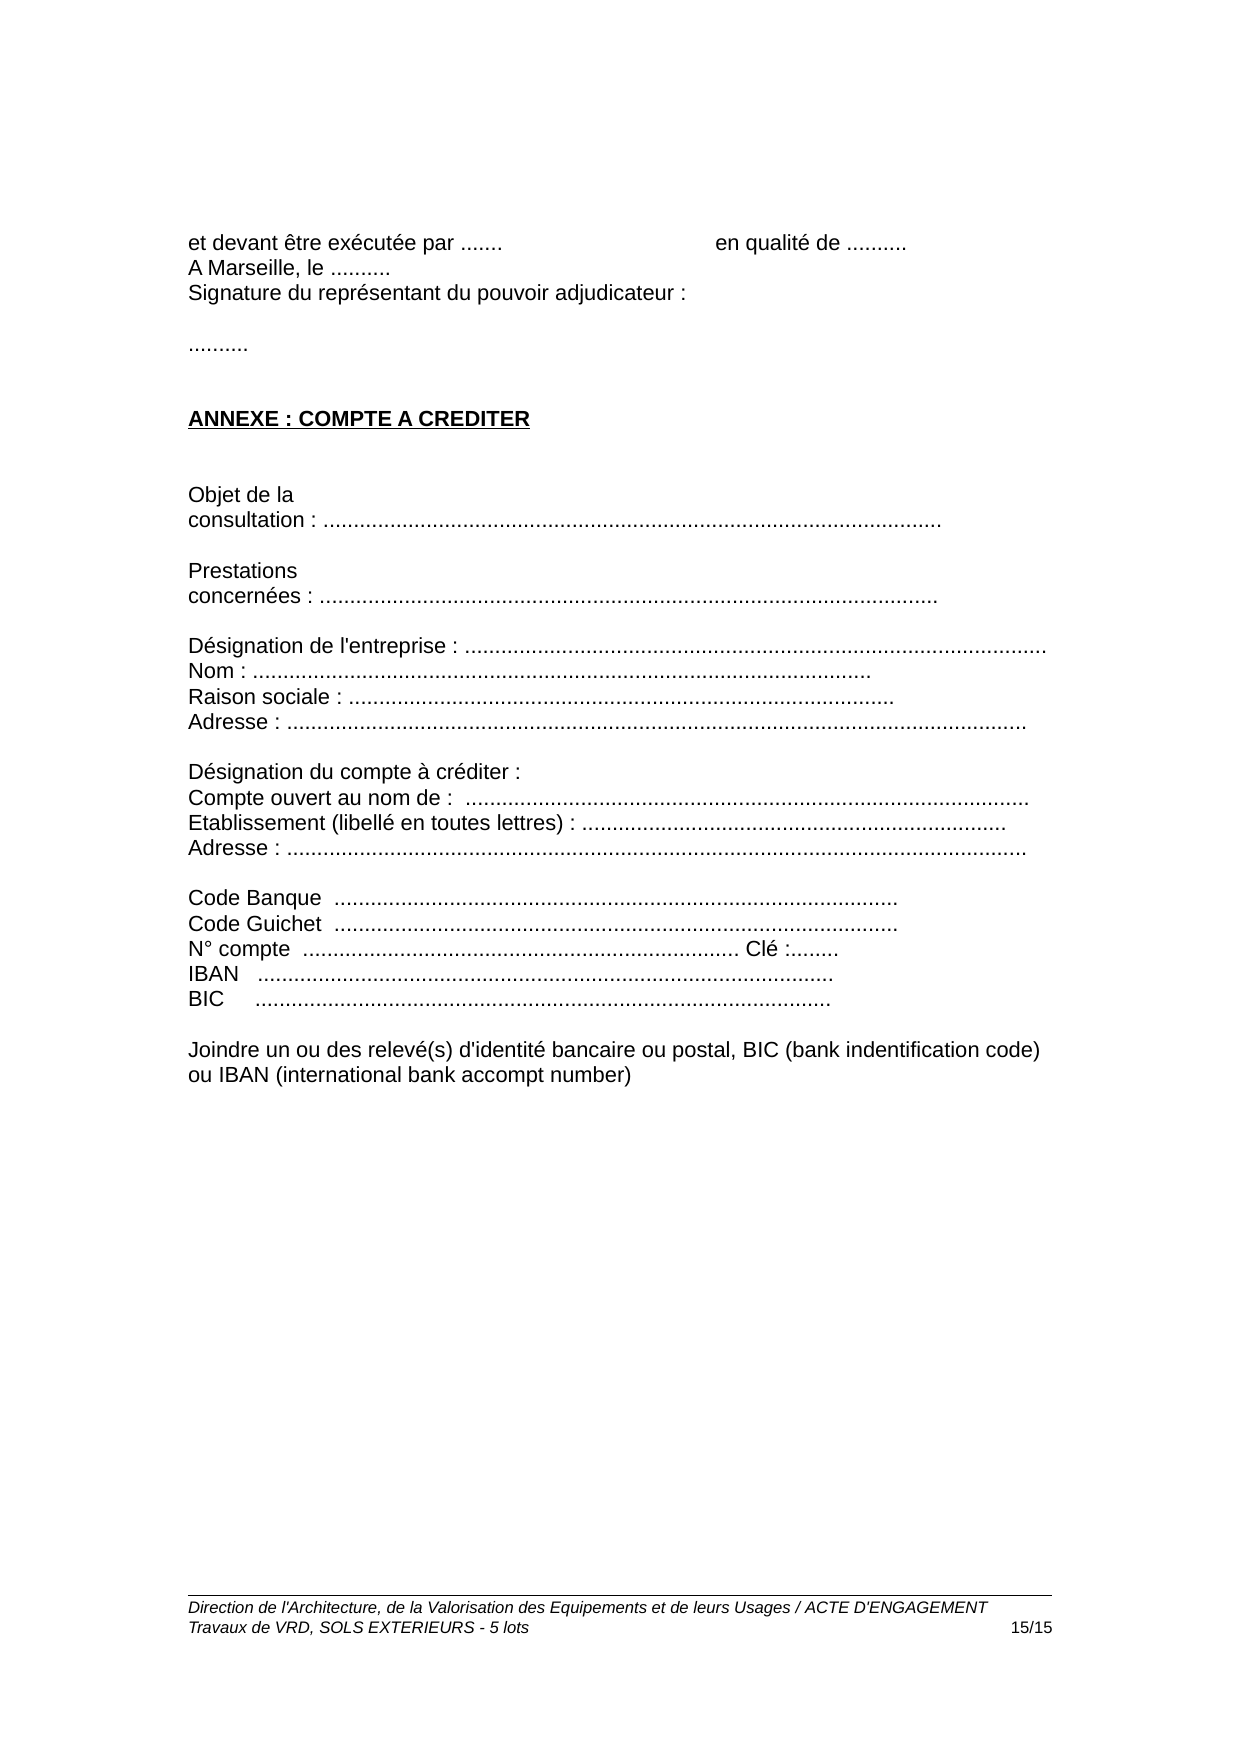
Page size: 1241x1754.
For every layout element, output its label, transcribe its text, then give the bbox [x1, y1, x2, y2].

text Adresse : .......................................................................................................................... [188, 709, 1052, 734]
text Etablissement (libellé en toutes lettres) : ...................................................................... [188, 809, 1052, 835]
text Désignation du compte à créditer : [188, 759, 1052, 784]
text Nom : ...................................................................................................... [188, 658, 1052, 683]
text Code Banque ............................................................................................. [188, 885, 1052, 910]
text Désignation de l'entreprise : ................................................................................................ [188, 633, 1052, 658]
text Adresse : .......................................................................................................................... [188, 835, 1052, 860]
text Objet de la consultation : ...................................................................................................... [188, 482, 1052, 532]
text Raison sociale : .......................................................................................... [188, 683, 1052, 709]
text N° compte ........................................................................ Clé :........ [188, 936, 1052, 961]
text .......... [188, 331, 1052, 356]
text Code Guichet ............................................................................................. [188, 910, 1052, 936]
text Signature du représentant du pouvoir adjudicateur : [188, 280, 1052, 305]
text Joindre un ou des relevé(s) d'identité bancaire ou postal, BIC (bank indentification code) ou IBAN (international bank accompt number) [188, 1036, 1052, 1087]
text BIC ............................................................................................... [188, 986, 1052, 1011]
text et devant être exécutée par ....... en qualité de .......... [188, 230, 1052, 255]
text Prestations concernées : ...................................................................................................... [188, 557, 1052, 608]
text ANNEXE : COMPTE A CREDITER [188, 406, 1052, 431]
text Compte ouvert au nom de : ............................................................................................. [188, 784, 1052, 809]
text A Marseille, le .......... [188, 255, 1052, 280]
text IBAN ............................................................................................... [188, 961, 1052, 986]
